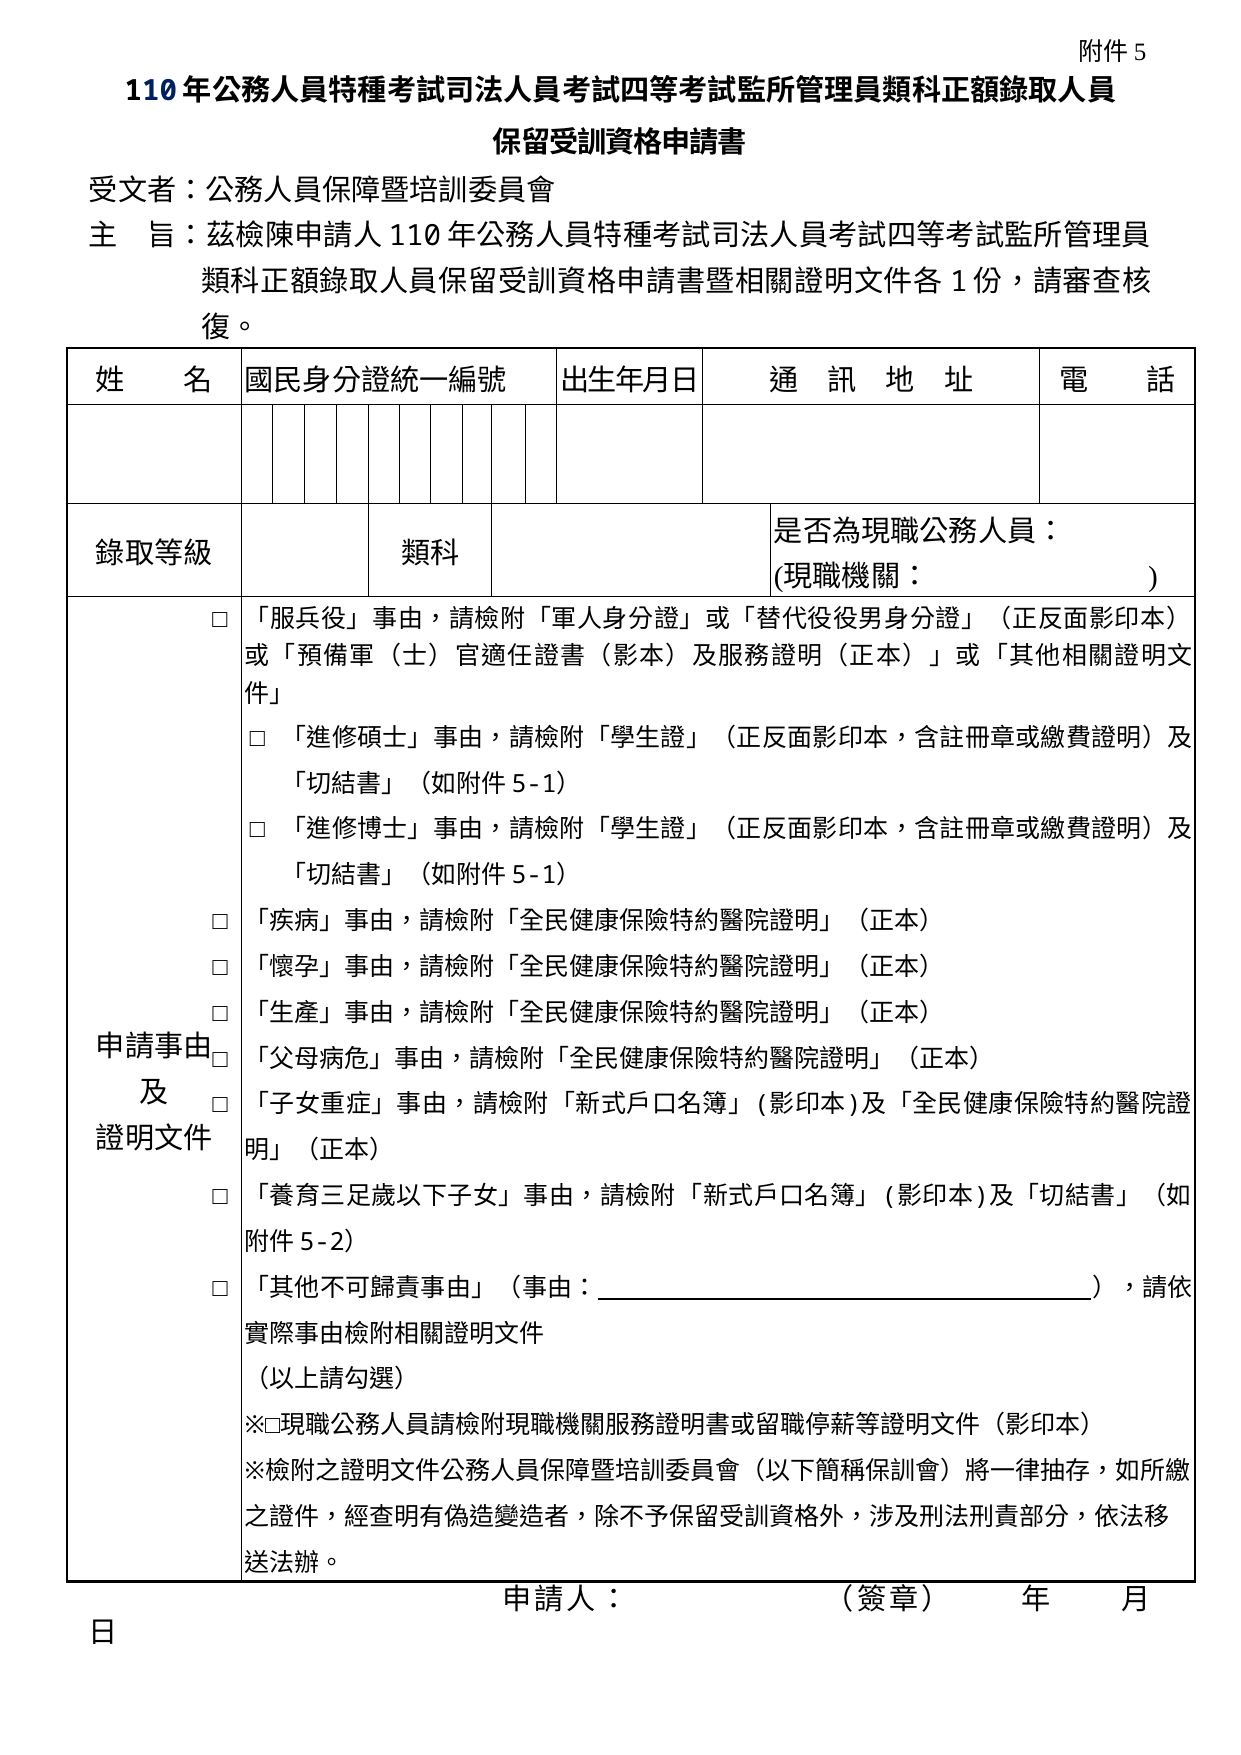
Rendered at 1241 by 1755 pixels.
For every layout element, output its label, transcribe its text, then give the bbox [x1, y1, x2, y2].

text 110年公務人員特種考試司法人員考試四等考試監所管理員類科正額錄取人員 [89, 23, 1190, 111]
table_cell [369, 405, 399, 503]
text 附件5 [1079, 30, 1175, 68]
table_cell 錄取等級 [68, 504, 241, 596]
text 受文者：公務人員保障暨培訓委員會 [89, 163, 1152, 209]
table_cell [242, 504, 368, 596]
table_header 姓 名 [68, 349, 241, 404]
table_header 國民身分證統一編號 [242, 349, 556, 404]
table_cell 申請事由 及 證明文件 [68, 597, 241, 1580]
table_cell [557, 405, 702, 503]
table_cell [463, 405, 491, 503]
table_cell 類科 [369, 504, 491, 596]
table_cell [492, 504, 770, 596]
table_cell [68, 405, 241, 503]
table_cell [1040, 405, 1194, 503]
table_cell [337, 405, 368, 503]
table_cell [703, 405, 1039, 503]
table_cell [431, 405, 462, 503]
table_cell 「服兵役」事由，請檢附「軍人身分證」或「替代役役男身分證」（正反面影印本）或「預備軍（士）官適任證書（影本）及服務證明（正本）」或「其他相關證明文件」 「進修碩士」事由，請檢附「學生證」（正反面影印本，含註冊章或繳費證明）及「切結書」（如附件5-1） 「進修博士」事由，請檢附「學生證」（正反面影印本，含註冊章或繳費證明）及「切結書」（如附件5-1） 「疾病」事由，請檢附「全民健康保險特約醫院證明」（正本） 「懷孕」事由，請檢附「全民健康保險特約醫院證明」（正本） 「生產」事由，請檢附「全民健康保險特約醫院證明」（正本） 「父母病危」事由，請檢附「全民健康保險特約醫院證明」（正本） 「子女重症」事由，請檢附「新式戶口名簿」(影印本)及「全民健康保險特約醫院證明」（正本） 「養育三足歲以下子女」事由，請檢附「新式戶口名簿」(影印本)及「切結書」（如附件5-2） 「其他不可歸責事由」（事由： ），請依實際事由檢附相關證明文件 （以上請勾選） ※□現職公務人員請檢附現職機關服務證明書或留職停薪等證明文件（影印本） ※檢附之證明文件公務人員保障暨培訓委員會（以下簡稱保訓會）將一律抽存，如所繳之證件，經查明有偽造變造者，除不予保留受訓資格外，涉及刑法刑責部分，依法移送法辦。 [242, 597, 1194, 1580]
table_cell [400, 405, 430, 503]
table_cell 是否為現職公務人員： (現職機關： ) [771, 504, 1194, 596]
text 保留受訓資格申請書 [89, 111, 1152, 163]
table_cell [273, 405, 304, 503]
text 主 旨：茲檢陳申請人110年公務人員特種考試司法人員考試四等考試監所管理員類科正額錄取人員保留受訓資格申請書暨相關證明文件各1份，請審查核復。 [89, 209, 1152, 347]
table_cell [305, 405, 336, 503]
table_cell [492, 405, 525, 503]
table_cell [242, 405, 272, 503]
table_header 通 訊 地 址 [703, 349, 1039, 404]
table_header 電 話 [1040, 349, 1194, 404]
table_cell [526, 405, 556, 503]
table_header 出生年月日 [557, 349, 702, 404]
text 申請人： （簽章） 年 月 日 [89, 1583, 1152, 1649]
